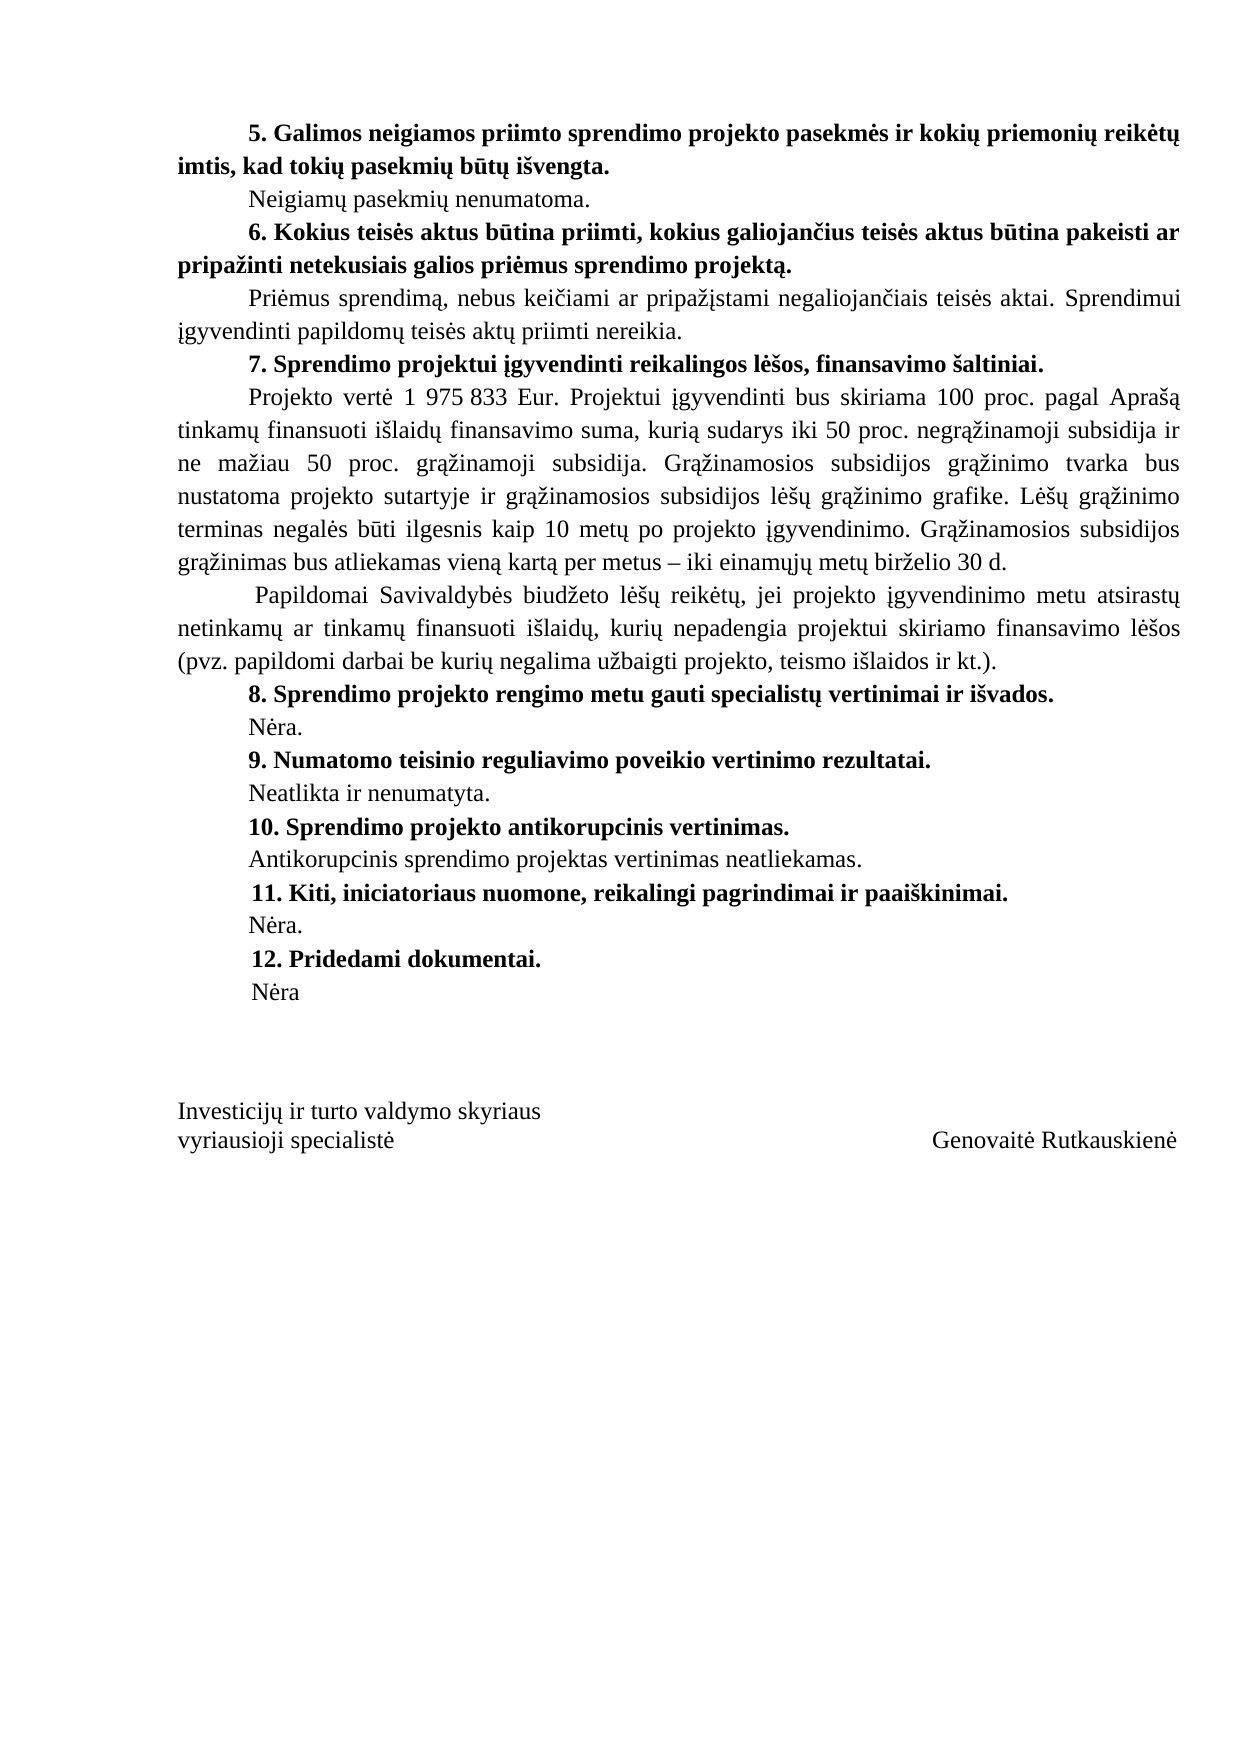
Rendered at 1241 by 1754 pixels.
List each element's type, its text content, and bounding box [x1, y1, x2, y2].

text Neigiamų pasekmių nenumatoma. [177, 184, 1181, 213]
text 10. Sprendimo projekto antikorupcinis vertinimas. [177, 812, 1181, 840]
text Papildomai Savivaldybės biudžeto lėšų reikėtų, jei projekto įgyvendinimo metu atsirastų netinkamų ar tinkamų finansuoti išlaidų, kurių nepadengia projektui skiriamo finansavimo lėšos (pvz. papildomi darbai be kurių negalima užbaigti projekto, teismo išlaidos ir kt.). [177, 580, 1181, 675]
text 12. Pridedami dokumentai. [251, 944, 1181, 972]
text Neatlikta ir nenumatyta. [177, 778, 1181, 807]
text Nėra. [177, 911, 1181, 939]
text 11. Kiti, iniciatoriaus nuomone, reikalingi pagrindimai ir paaiškinimai. [251, 878, 1181, 906]
text Projekto vertė 1 975 833 Eur. Projektui įgyvendinti bus skiriama 100 proc. pagal Aprašą tinkamų finansuoti išlaidų finansavimo suma, kurią sudarys iki 50 proc. negrąžinamoji subsidija ir ne mažiau 50 proc. grąžinamoji subsidija. Grąžinamosios subsidijos grąžinimo tvarka bus nustatoma projekto sutartyje ir grąžinamosios subsidijos lėšų grąžinimo grafike. Lėšų grąžinimo terminas negalės būti ilgesnis kaip 10 metų po projekto įgyvendinimo. Grąžinamosios subsidijos grąžinimas bus atliekamas vieną kartą per metus – iki einamųjų metų birželio 30 d. [177, 382, 1181, 576]
text 6. Kokius teisės aktus būtina priimti, kokius galiojančius teisės aktus būtina pakeisti ar pripažinti netekusiais galios priėmus sprendimo projektą. [177, 217, 1181, 279]
text Nėra. [177, 712, 1181, 741]
text 8. Sprendimo projekto rengimo metu gauti specialistų vertinimai ir išvados. [177, 679, 1181, 708]
text Priėmus sprendimą, nebus keičiami ar pripažįstami negaliojančiais teisės aktai. Sprendimui įgyvendinti papildomų teisės aktų priimti nereikia. [177, 283, 1181, 345]
text Investicijų ir turto valdymo skyriaus [177, 1096, 1181, 1125]
text 9. Numatomo teisinio reguliavimo poveikio vertinimo rezultatai. [177, 746, 1181, 774]
text Antikorupcinis sprendimo projektas vertinimas neatliekamas. [177, 844, 1181, 873]
text Nėra [251, 977, 1181, 1005]
text vyriausioji specialistė Genovaitė Rutkauskienė [177, 1125, 1181, 1153]
text 7. Sprendimo projektui įgyvendinti reikalingos lėšos, finansavimo šaltiniai. [177, 349, 1181, 378]
text 5. Galimos neigiamos priimto sprendimo projekto pasekmės ir kokių priemonių reikėtų imtis, kad tokių pasekmių būtų išvengta. [177, 118, 1181, 180]
